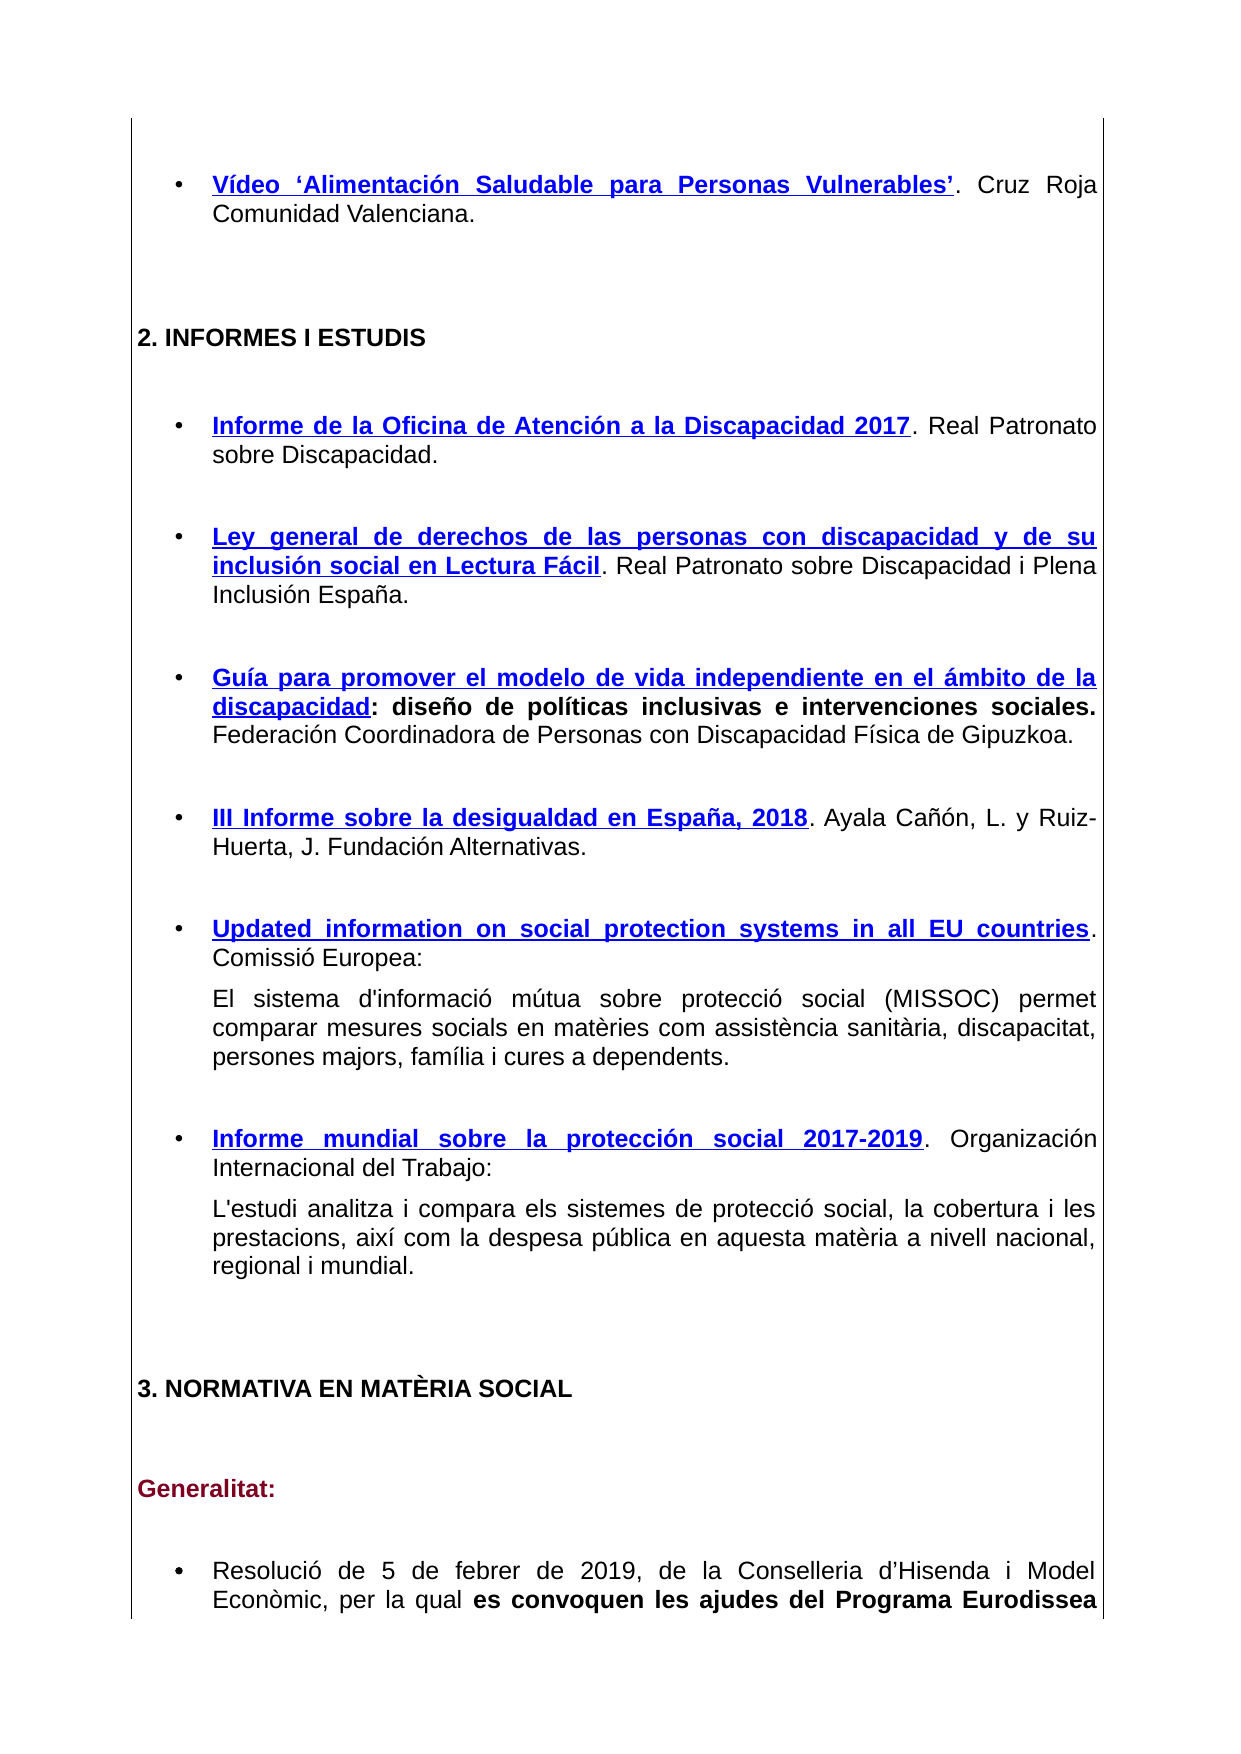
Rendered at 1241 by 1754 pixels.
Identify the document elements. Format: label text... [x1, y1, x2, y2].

table_cell 1. INFORMACIÓ D'INTERÉS Conferència ‘Migració I inclusió a la Unió Europea: experiències i perspectives europees i regionals’. Vicepresidència i Conselleria de Igualtat i Polítiques Inclusives i Universitat de València: Dates: 25 i 26 de febrer. Lloc: Centre Cultural La Nau (València). Cicle de Cinema LGTBI. Cruz Roja Española - Provincia de Alicante: Data: 18 al 22 de febrer. Lloc: seu de Creu Roja (Alacant). Mesa informativa con motivo del Día Internacional de la Igualdad Salarial. Asociación de Empresarias y Profesionales de Valencia (EVAP): Data: 22 de febrer, 12.30h. Lloc: Ajuntament de València. II Forum de la Solidaritat i el Voluntariat. Facultat d’Economia, Universitat de València: Data: 22 de febrer, de 9 a 14h. Lloc: Facultat d’Economia. Lliurament del segell de qualitat a sis projectes de bones pràctiques en l'àmbit de la joventut realitzats per Ajuntaments. IVAJ. Proyecto online contra la xenofobia y la intolerancia. Instituto Nacional de la Juventud: Selecció de materials de diferents entitats per a l'estudi, la investigació i el coneixement de les actituds intolerants, xenòfobes o que fomenten el discurs d'odi. Vídeo ‘Alimentación Saludable para Personas Vulnerables’. Cruz Roja Comunidad Valenciana. 2. INFORMES I ESTUDIS Informe de la Oficina de Atención a la Discapacidad 2017. Real Patronato sobre Discapacidad. Ley general de derechos de las personas con discapacidad y de su inclusión social en Lectura Fácil. Real Patronato sobre Discapacidad i Plena Inclusión España. Guía para promover el modelo de vida independiente en el ámbito de la discapacidad: diseño de políticas inclusivas e intervenciones sociales. Federación Coordinadora de Personas con Discapacidad Física de Gipuzkoa. III Informe sobre la desigualdad en España, 2018. Ayala Cañón, L. y Ruiz-Huerta, J. Fundación Alternativas. Updated information on social protection systems in all EU countries. Comissió Europea: El sistema d'informació mútua sobre protecció social (MISSOC) permet comparar mesures socials en matèries com assistència sanitària, discapacitat, persones majors, família i cures a dependents. Informe mundial sobre la protección social 2017-2019. Organización Internacional del Trabajo: L'estudi analitza i compara els sistemes de protecció social, la cobertura i les prestacions, així com la despesa pública en aquesta matèria a nivell nacional, regional i mundial. 3. NORMATIVA EN MATÈRIA SOCIAL Generalitat: Resolució de 5 de febrer de 2019, de la Conselleria d’Hisenda i Model Econòmic, per la qual es convoquen les ajudes del Programa Eurodissea (d'intercanvi juvenil) per a l’exercici 2019. (DOGV núm. 8482, de 8/2/2019) Resolució de 7 de febrer de 2019, de la Conselleria d'Habitatge, Obres Públiques i Vertebració del Territori, per la qual es convoquen per a l'exercici 2019 les ajudes del Programa d'Ajudes al Lloguer d'Habitatge i del Programa d'Ajudes al Lloguer per a Joves. (DOGV núm. 8484, de 12/2/2019) 4. ESTADÍSTIQUES D'INTERÉS SOCIAL Padrón Continuo (datos definitivos a 1 de enero de 2018). INE: La població de la Comunitat Valenciana va arribar a 4.963.703 persones (46.722.980 a Espanya) a 1 de gener de 2018, un 0,45% més que l'any anterior, invertint-se la tendència negativa de 2015, 2016 i 2017. Les persones estrangeres representaven el 13,4% del total (10,1% en el total d'Espanya), sent les úniques responsables de l'augment de població, ja que l'espanyola va romandre estancada. Balance de criminalidad 2018. Ministerio del Interior: En 2018 es van cometre 1.584 delictes contra la llibertat i indemnitat sexual a la Comunitat Valenciana, l’11,5% dels ocorreguts a Espanya (la població valenciana representa el 10,6% de l'espanyola). Aquesta xifra representa un augment del 17,5% respecte a l'any anterior (18% a Espanya). D'aquests delictes, el 10,6% (168) van ser d'agressió sexual amb penetració, el 9,9% de les comeses a Espanya. El total d'infraccions penals comeses en la Comunitat va ser de 231.581, el 10,9% del total d'Espanya (2.131.424). El perfil de las personas cuidadoras informales se diversifica. Observatorio Estatal de la Discapacidad y Encuesta Nacional de Salud: Quasi 4,4 milions de persones de 15 o més anys cuiden a Espanya, almenys una vegada a la setmana, d'alguna persona major o d'algú amb una malaltia crònica sense que aqueixa cura forme part del seu treball. D'aquestes persones, el 59% (2,6 milions) són dones i el 41% (1,8 milions), homes. Respecte al total de la població, el 12,9% de les dones de 15 o més anys i el 9,6% dels homes són cuidadors informals. Quant a dedicació, el 45% d'aquestes persones cuidadores destinen almenys 20 hores setmanals a la prestació d'aquest tipus de serveis i el 65% són dones. Paro registrado en jóvenes de 16 a 24 años. Instituto Nacional de la Juventud: La taxa de desocupació dels joves entre 16 i 24 anys és del 33,5% (33,2% a la Comunitat Valenciana), enfront de la taxa general del 14,5% (14,3% en la Comunitat). L'atur juvenil registrat al gener de 2019 aconsegueix la xifra de 257.464 persones, una caiguda del 3,9% en l'últim any (-1,3% en la Comunitat). La distribució per sexe és equitativa: 50,9% d'homes i 49,1% de dones. Les persones menors de 25 anys representen el 7,8% del conjunt de la desocupació. Quality education in my country. Eurostat: La taxa d'abandó escolar primerenc a la UE era del 10,6% de la població entre 18 i 24 anys en 2017. A Espanya era del 18,3% i a la Comunitat Valenciana del 20,3%. Quant a les persones joves que no treballen ni estudien, representaven el 13,4% de la població entre 15 i 29 anys, 2,5 punts menys que en 2012. A Espanya eren el 16,4%. El 40% de la població de la UE entre 30 i 34 anys tenia un títol universitari, 4 punts més que en 2012. En el cas d'Espanya el percentatge era del 41,2%. Can you afford to heat your home? Eurostat: En 2017, el 7,8% (8% a Espanya) de la població de la UE va declarar que no podia afrontar les despeses de calefacció per a mantindre la seua llar a una temperatura adequada. Aquest percentatge ha anat reduint-se de manera constant des de 2012, any en què va aconseguir el seu rècord de l'11%. Number of healthy years of life: countries compared. Eurostat: En 2016, l'expectativa d'anys de vida sana en el moment de nàixer a la UE era de 64,2 per a les dones i 63,5 per als homes. En el cas d'Espanya era de 66,5 i 65,9, respectivament. La diferència entre anys de vida en condicions de salut per sexe és molt inferior a la d'esperança de vida: 8 mesos enfront de 5,4 anys més per a les dones, respectivament (82,6 anys les dones i 78,2 les homes). [132, 118, 1103, 1619]
